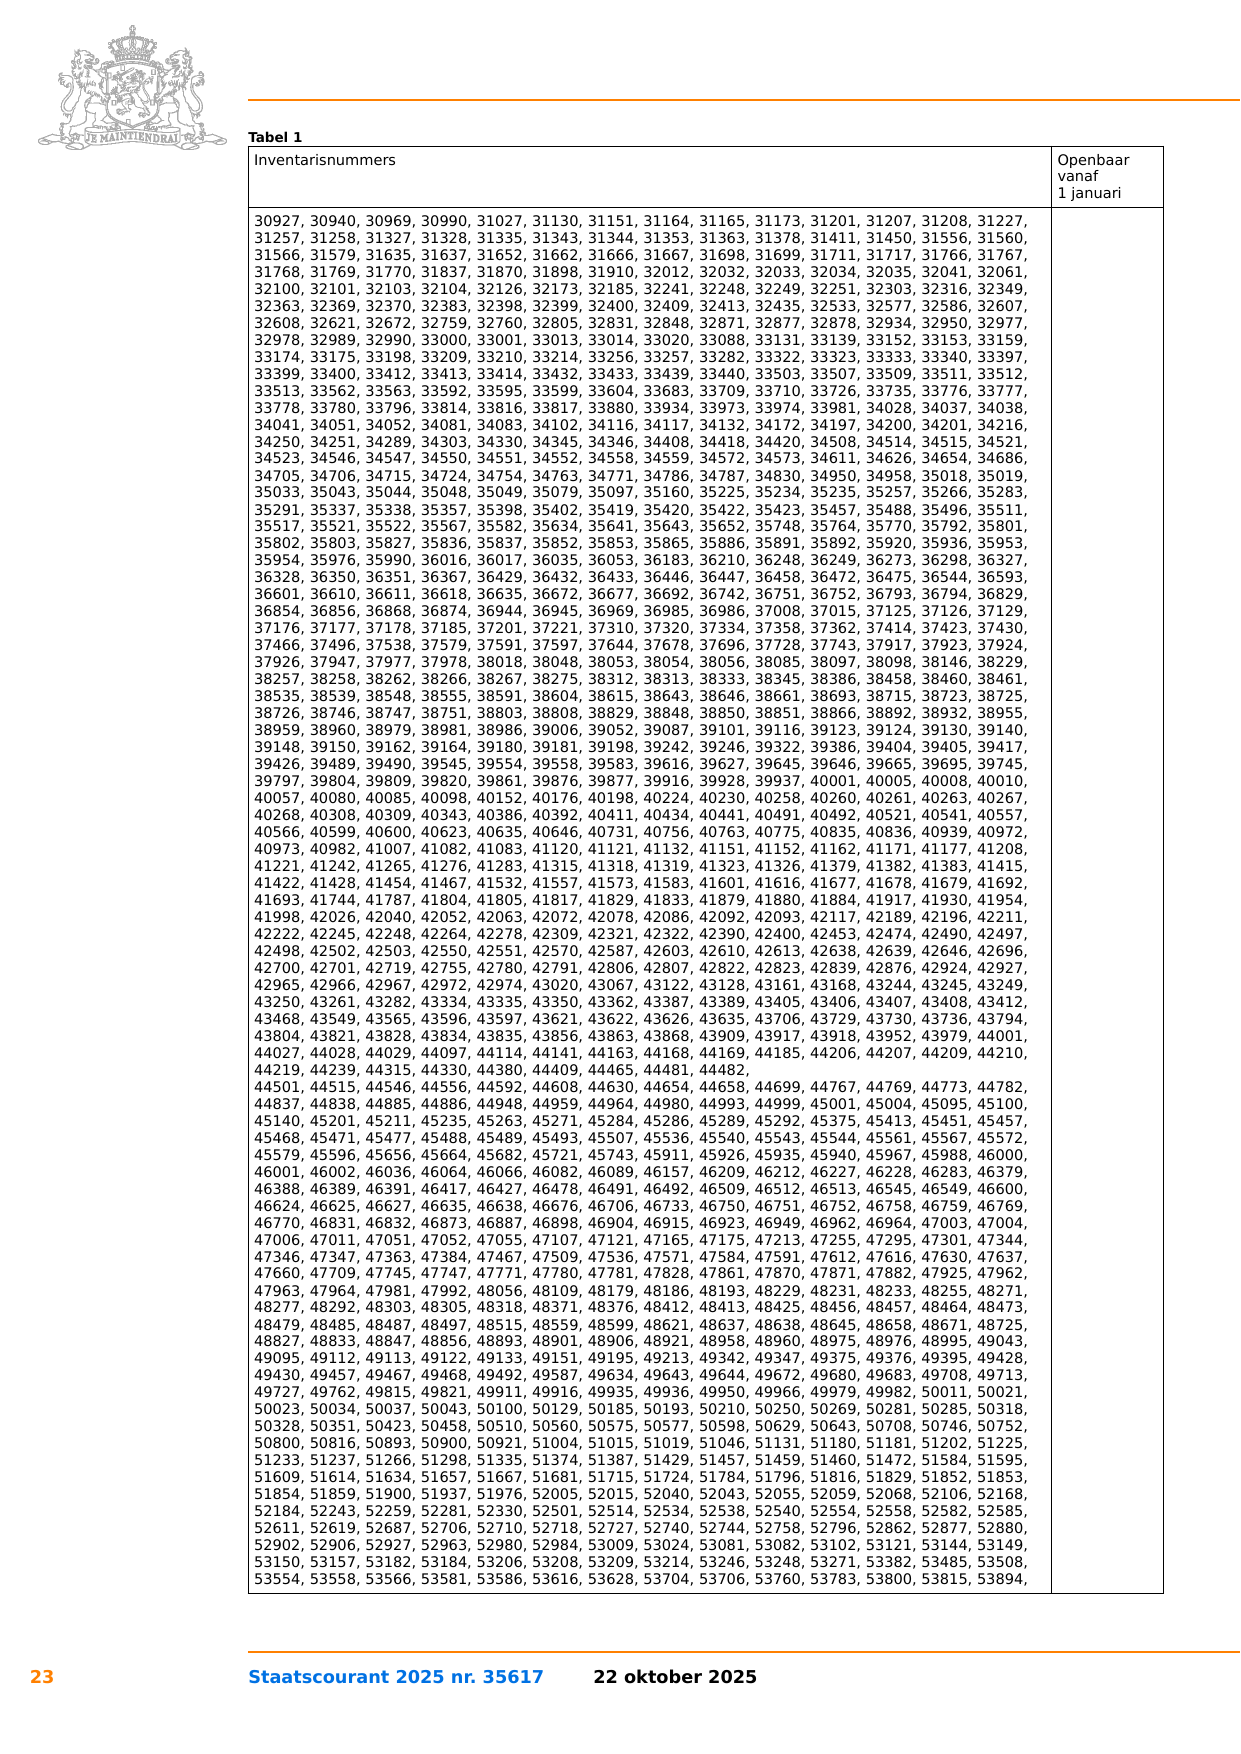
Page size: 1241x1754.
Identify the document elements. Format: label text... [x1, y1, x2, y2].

table_cell [1052, 208, 1163, 1079]
table_cell Openbaar vanaf 1 januari [1052, 147, 1163, 207]
table_cell 44501, 44515, 44546, 44556, 44592, 44608, 44630, 44654, 44658, 44699, 44767, 44769, 44773, 44782, 44837, 44838, 44885, 44886, 44948, 44959, 44964, 44980, 44993, 44999, 45001, 45004, 45095, 45100, 45140, 45201, 45211, 45235, 45263, 45271, 45284, 45286, 45289, 45292, 45375, 45413, 45451, 45457, 45468, 45471, 45477, 45488, 45489, 45493, 45507, 45536, 45540, 45543, 45544, 45561, 45567, 45572, 45579, 45596, 45656, 45664, 45682, 45721, 45743, 45911, 45926, 45935, 45940, 45967, 45988, 46000, 46001, 46002, 46036, 46064, 46066, 46082, 46089, 46157, 46209, 46212, 46227, 46228, 46283, 46379, 46388, 46389, 46391, 46417, 46427, 46478, 46491, 46492, 46509, 46512, 46513, 46545, 46549, 46600, 46624, 46625, 46627, 46635, 46638, 46676, 46706, 46733, 46750, 46751, 46752, 46758, 46759, 46769, 46770, 46831, 46832, 46873, 46887, 46898, 46904, 46915, 46923, 46949, 46962, 46964, 47003, 47004, 47006, 47011, 47051, 47052, 47055, 47107, 47121, 47165, 47175, 47213, 47255, 47295, 47301, 47344, 47346, 47347, 47363, 47384, 47467, 47509, 47536, 47571, 47584, 47591, 47612, 47616, 47630, 47637, 47660, 47709, 47745, 47747, 47771, 47780, 47781, 47828, 47861, 47870, 47871, 47882, 47925, 47962, 47963, 47964, 47981, 47992, 48056, 48109, 48179, 48186, 48193, 48229, 48231, 48233, 48255, 48271, 48277, 48292, 48303, 48305, 48318, 48371, 48376, 48412, 48413, 48425, 48456, 48457, 48464, 48473, 48479, 48485, 48487, 48497, 48515, 48559, 48599, 48621, 48637, 48638, 48645, 48658, 48671, 48725, 48827, 48833, 48847, 48856, 48893, 48901, 48906, 48921, 48958, 48960, 48975, 48976, 48995, 49043, 49095, 49112, 49113, 49122, 49133, 49151, 49195, 49213, 49342, 49347, 49375, 49376, 49395, 49428, 49430, 49457, 49467, 49468, 49492, 49587, 49634, 49643, 49644, 49672, 49680, 49683, 49708, 49713, 49727, 49762, 49815, 49821, 49911, 49916, 49935, 49936, 49950, 49966, 49979, 49982, 50011, 50021, 50023, 50034, 50037, 50043, 50100, 50129, 50185, 50193, 50210, 50250, 50269, 50281, 50285, 50318, 50328, 50351, 50423, 50458, 50510, 50560, 50575, 50577, 50598, 50629, 50643, 50708, 50746, 50752, 50800, 50816, 50893, 50900, 50921, 51004, 51015, 51019, 51046, 51131, 51180, 51181, 51202, 51225, 51233, 51237, 51266, 51298, 51335, 51374, 51387, 51429, 51457, 51459, 51460, 51472, 51584, 51595, 51609, 51614, 51634, 51657, 51667, 51681, 51715, 51724, 51784, 51796, 51816, 51829, 51852, 51853, 51854, 51859, 51900, 51937, 51976, 52005, 52015, 52040, 52043, 52055, 52059, 52068, 52106, 52168, 52184, 52243, 52259, 52281, 52330, 52501, 52514, 52534, 52538, 52540, 52554, 52558, 52582, 52585, 52611, 52619, 52687, 52706, 52710, 52718, 52727, 52740, 52744, 52758, 52796, 52862, 52877, 52880, 52902, 52906, 52927, 52963, 52980, 52984, 53009, 53024, 53081, 53082, 53102, 53121, 53144, 53149, 53150, 53157, 53182, 53184, 53206, 53208, 53209, 53214, 53246, 53248, 53271, 53382, 53485, 53508, 53554, 53558, 53566, 53581, 53586, 53616, 53628, 53704, 53706, 53760, 53783, 53800, 53815, 53894, [249, 1079, 1051, 1593]
table_cell Inventarisnummers [249, 147, 1051, 207]
table_cell [1052, 1079, 1163, 1593]
picture [38, 25, 227, 150]
table_header Tabel 1 [248, 130, 1163, 146]
table_cell 30927, 30940, 30969, 30990, 31027, 31130, 31151, 31164, 31165, 31173, 31201, 31207, 31208, 31227, 31257, 31258, 31327, 31328, 31335, 31343, 31344, 31353, 31363, 31378, 31411, 31450, 31556, 31560, 31566, 31579, 31635, 31637, 31652, 31662, 31666, 31667, 31698, 31699, 31711, 31717, 31766, 31767, 31768, 31769, 31770, 31837, 31870, 31898, 31910, 32012, 32032, 32033, 32034, 32035, 32041, 32061, 32100, 32101, 32103, 32104, 32126, 32173, 32185, 32241, 32248, 32249, 32251, 32303, 32316, 32349, 32363, 32369, 32370, 32383, 32398, 32399, 32400, 32409, 32413, 32435, 32533, 32577, 32586, 32607, 32608, 32621, 32672, 32759, 32760, 32805, 32831, 32848, 32871, 32877, 32878, 32934, 32950, 32977, 32978, 32989, 32990, 33000, 33001, 33013, 33014, 33020, 33088, 33131, 33139, 33152, 33153, 33159, 33174, 33175, 33198, 33209, 33210, 33214, 33256, 33257, 33282, 33322, 33323, 33333, 33340, 33397, 33399, 33400, 33412, 33413, 33414, 33432, 33433, 33439, 33440, 33503, 33507, 33509, 33511, 33512, 33513, 33562, 33563, 33592, 33595, 33599, 33604, 33683, 33709, 33710, 33726, 33735, 33776, 33777, 33778, 33780, 33796, 33814, 33816, 33817, 33880, 33934, 33973, 33974, 33981, 34028, 34037, 34038, 34041, 34051, 34052, 34081, 34083, 34102, 34116, 34117, 34132, 34172, 34197, 34200, 34201, 34216, 34250, 34251, 34289, 34303, 34330, 34345, 34346, 34408, 34418, 34420, 34508, 34514, 34515, 34521, 34523, 34546, 34547, 34550, 34551, 34552, 34558, 34559, 34572, 34573, 34611, 34626, 34654, 34686, 34705, 34706, 34715, 34724, 34754, 34763, 34771, 34786, 34787, 34830, 34950, 34958, 35018, 35019, 35033, 35043, 35044, 35048, 35049, 35079, 35097, 35160, 35225, 35234, 35235, 35257, 35266, 35283, 35291, 35337, 35338, 35357, 35398, 35402, 35419, 35420, 35422, 35423, 35457, 35488, 35496, 35511, 35517, 35521, 35522, 35567, 35582, 35634, 35641, 35643, 35652, 35748, 35764, 35770, 35792, 35801, 35802, 35803, 35827, 35836, 35837, 35852, 35853, 35865, 35886, 35891, 35892, 35920, 35936, 35953, 35954, 35976, 35990, 36016, 36017, 36035, 36053, 36183, 36210, 36248, 36249, 36273, 36298, 36327, 36328, 36350, 36351, 36367, 36429, 36432, 36433, 36446, 36447, 36458, 36472, 36475, 36544, 36593, 36601, 36610, 36611, 36618, 36635, 36672, 36677, 36692, 36742, 36751, 36752, 36793, 36794, 36829, 36854, 36856, 36868, 36874, 36944, 36945, 36969, 36985, 36986, 37008, 37015, 37125, 37126, 37129, 37176, 37177, 37178, 37185, 37201, 37221, 37310, 37320, 37334, 37358, 37362, 37414, 37423, 37430, 37466, 37496, 37538, 37579, 37591, 37597, 37644, 37678, 37696, 37728, 37743, 37917, 37923, 37924, 37926, 37947, 37977, 37978, 38018, 38048, 38053, 38054, 38056, 38085, 38097, 38098, 38146, 38229, 38257, 38258, 38262, 38266, 38267, 38275, 38312, 38313, 38333, 38345, 38386, 38458, 38460, 38461, 38535, 38539, 38548, 38555, 38591, 38604, 38615, 38643, 38646, 38661, 38693, 38715, 38723, 38725, 38726, 38746, 38747, 38751, 38803, 38808, 38829, 38848, 38850, 38851, 38866, 38892, 38932, 38955, 38959, 38960, 38979, 38981, 38986, 39006, 39052, 39087, 39101, 39116, 39123, 39124, 39130, 39140, 39148, 39150, 39162, 39164, 39180, 39181, 39198, 39242, 39246, 39322, 39386, 39404, 39405, 39417, 39426, 39489, 39490, 39545, 39554, 39558, 39583, 39616, 39627, 39645, 39646, 39665, 39695, 39745, 39797, 39804, 39809, 39820, 39861, 39876, 39877, 39916, 39928, 39937, 40001, 40005, 40008, 40010, 40057, 40080, 40085, 40098, 40152, 40176, 40198, 40224, 40230, 40258, 40260, 40261, 40263, 40267, 40268, 40308, 40309, 40343, 40386, 40392, 40411, 40434, 40441, 40491, 40492, 40521, 40541, 40557, 40566, 40599, 40600, 40623, 40635, 40646, 40731, 40756, 40763, 40775, 40835, 40836, 40939, 40972, 40973, 40982, 41007, 41082, 41083, 41120, 41121, 41132, 41151, 41152, 41162, 41171, 41177, 41208, 41221, 41242, 41265, 41276, 41283, 41315, 41318, 41319, 41323, 41326, 41379, 41382, 41383, 41415, 41422, 41428, 41454, 41467, 41532, 41557, 41573, 41583, 41601, 41616, 41677, 41678, 41679, 41692, 41693, 41744, 41787, 41804, 41805, 41817, 41829, 41833, 41879, 41880, 41884, 41917, 41930, 41954, 41998, 42026, 42040, 42052, 42063, 42072, 42078, 42086, 42092, 42093, 42117, 42189, 42196, 42211, 42222, 42245, 42248, 42264, 42278, 42309, 42321, 42322, 42390, 42400, 42453, 42474, 42490, 42497, 42498, 42502, 42503, 42550, 42551, 42570, 42587, 42603, 42610, 42613, 42638, 42639, 42646, 42696, 42700, 42701, 42719, 42755, 42780, 42791, 42806, 42807, 42822, 42823, 42839, 42876, 42924, 42927, 42965, 42966, 42967, 42972, 42974, 43020, 43067, 43122, 43128, 43161, 43168, 43244, 43245, 43249, 43250, 43261, 43282, 43334, 43335, 43350, 43362, 43387, 43389, 43405, 43406, 43407, 43408, 43412, 43468, 43549, 43565, 43596, 43597, 43621, 43622, 43626, 43635, 43706, 43729, 43730, 43736, 43794, 43804, 43821, 43828, 43834, 43835, 43856, 43863, 43868, 43909, 43917, 43918, 43952, 43979, 44001, 44027, 44028, 44029, 44097, 44114, 44141, 44163, 44168, 44169, 44185, 44206, 44207, 44209, 44210, 44219, 44239, 44315, 44330, 44380, 44409, 44465, 44481, 44482, [249, 208, 1051, 1079]
